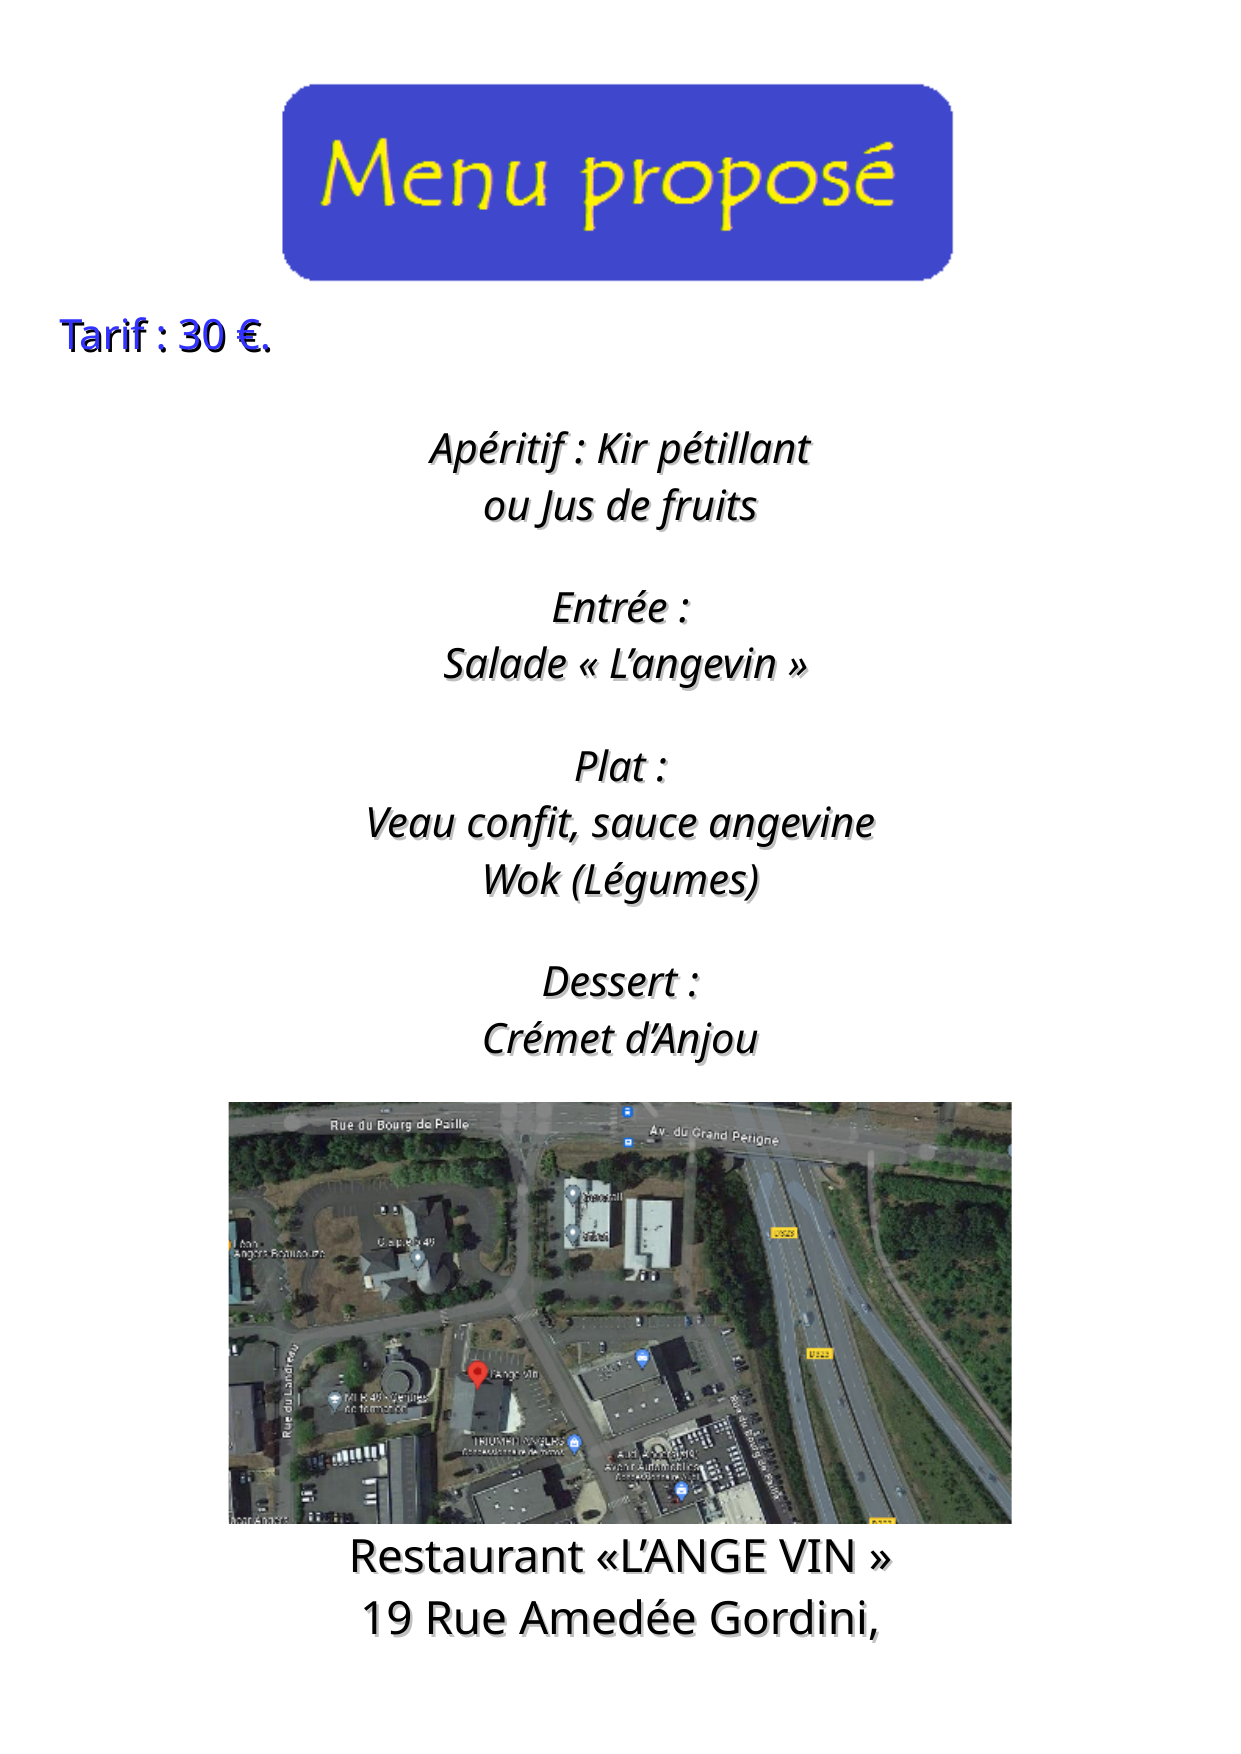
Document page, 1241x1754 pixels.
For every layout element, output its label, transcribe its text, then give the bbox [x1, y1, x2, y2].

text Plat : [59, 737, 1181, 793]
text Apéritif : Kir pétillant [59, 419, 1181, 475]
text Crémet d’Anjou [59, 1009, 1181, 1066]
picture [281, 79, 959, 287]
text Wok (Légumes) [59, 850, 1181, 907]
text 19 Rue Amedée Gordini, [59, 1586, 1181, 1648]
text Veau confit, sauce angevine [59, 793, 1181, 850]
text Dessert : [59, 952, 1181, 1009]
text ou Jus de fruits [59, 475, 1181, 532]
text Tarif : 30 €. [59, 305, 1181, 362]
text Restaurant «L’ANGE VIN » [59, 1352, 1181, 1586]
picture [228, 1102, 1012, 1524]
text Entrée : [59, 578, 1181, 634]
text Salade « L’angevin » [59, 634, 1181, 691]
